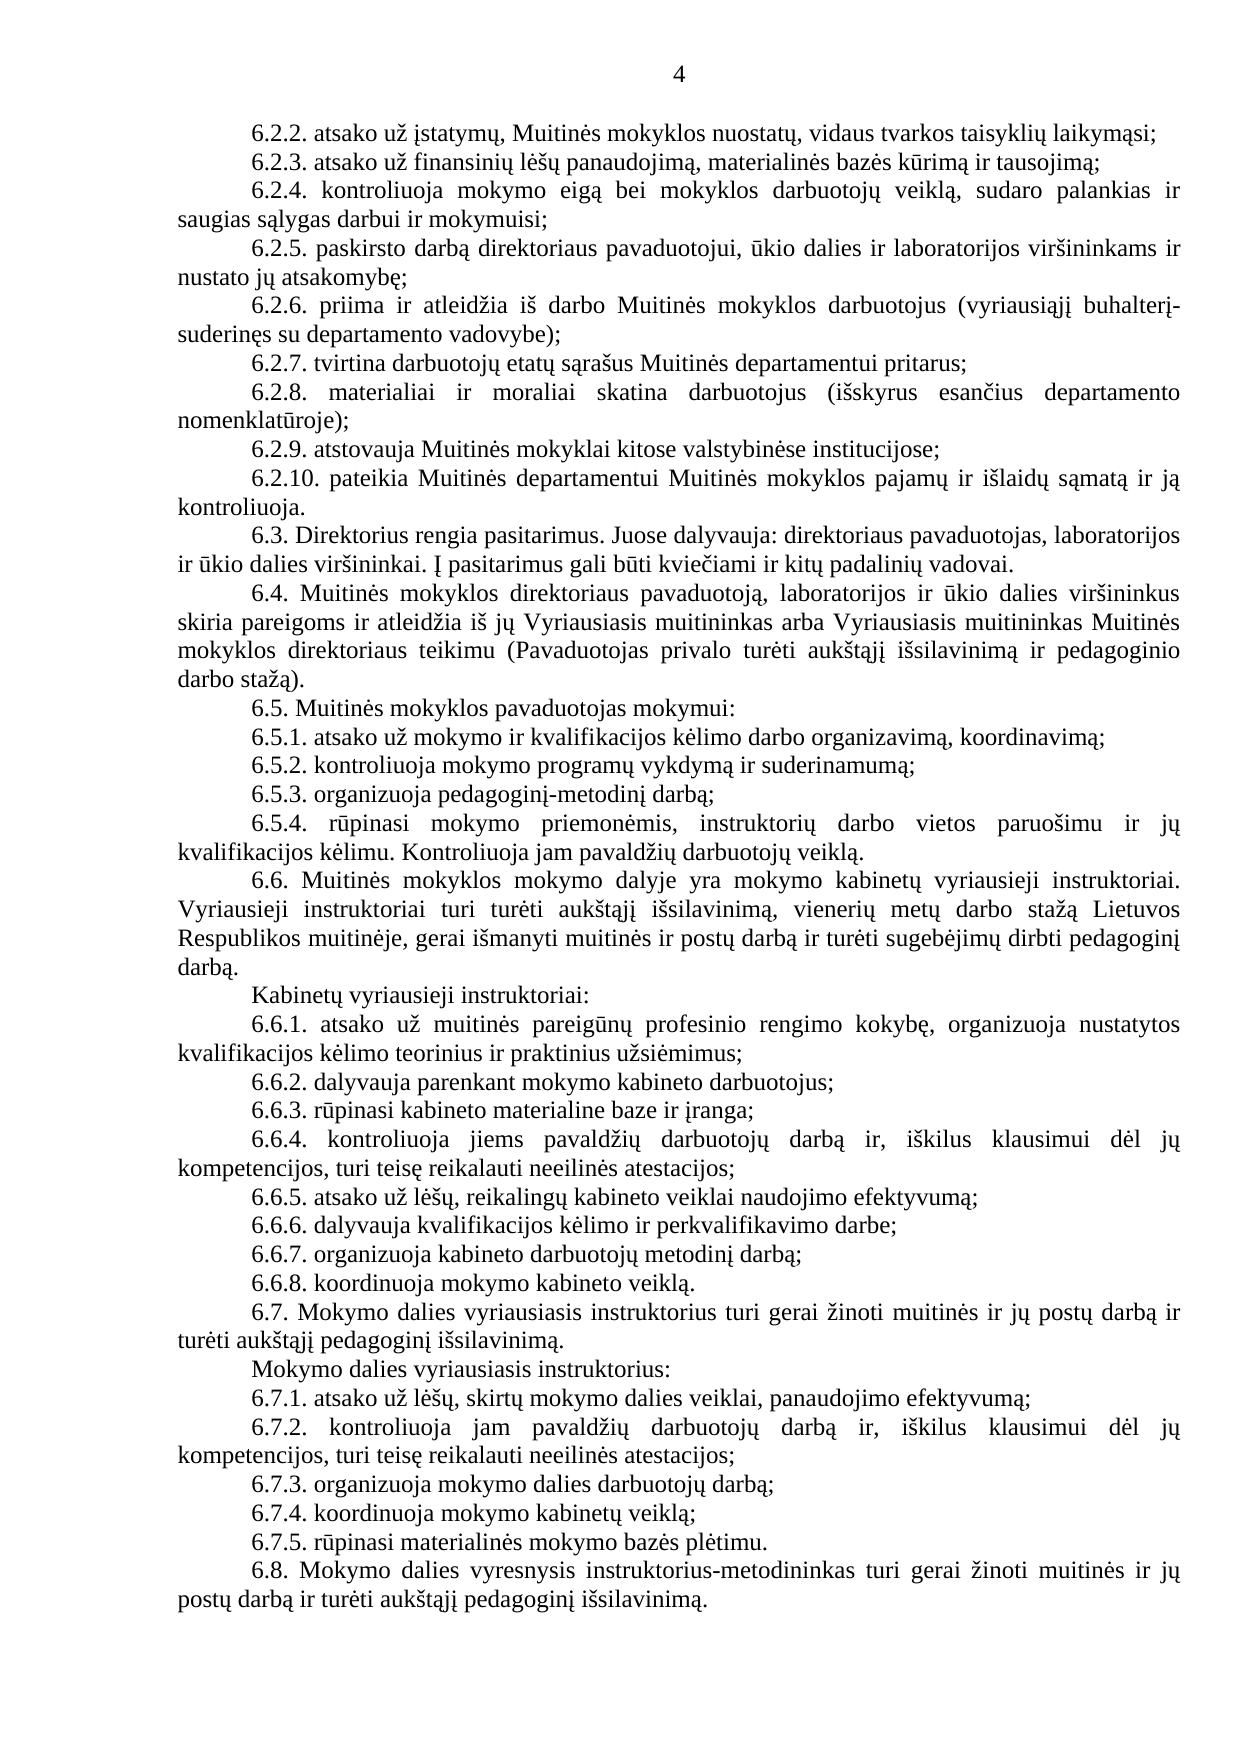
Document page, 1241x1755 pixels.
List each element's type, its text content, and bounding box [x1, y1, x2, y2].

text 6.7.4. koordinuoja mokymo kabinetų veiklą; [177, 1498, 1181, 1527]
text 6.6.5. atsako už lėšų, reikalingų kabineto veiklai naudojimo efektyvumą; [177, 1182, 1181, 1211]
text 6.2.2. atsako už įstatymų, Muitinės mokyklos nuostatų, vidaus tvarkos taisyklių laikymąsi; [177, 118, 1181, 147]
text 6.6.4. kontroliuoja jiems pavaldžių darbuotojų darbą ir, iškilus klausimui dėl jų kompetencijos, turi teisę reikalauti neeilinės atestacijos; [177, 1124, 1181, 1182]
text 6.5. Muitinės mokyklos pavaduotojas mokymui: [177, 693, 1181, 722]
text 6.6. Muitinės mokyklos mokymo dalyje yra mokymo kabinetų vyriausieji instruktoriai. Vyriausieji instruktoriai turi turėti aukštąjį išsilavinimą, vienerių metų darbo stažą Lietuvos Respublikos muitinėje, gerai išmanyti muitinės ir postų darbą ir turėti sugebėjimų dirbti pedagoginį darbą. [177, 866, 1181, 981]
text 6.2.8. materialiai ir moraliai skatina darbuotojus (išskyrus esančius departamento nomenklatūroje); [177, 377, 1181, 434]
text 6.2.6. priima ir atleidžia iš darbo Muitinės mokyklos darbuotojus (vyriausiąjį buhalterį-suderinęs su departamento vadovybe); [177, 291, 1181, 348]
text 6.6.1. atsako už muitinės pareigūnų profesinio rengimo kokybę, organizuoja nustatytos kvalifikacijos kėlimo teorinius ir praktinius užsiėmimus; [177, 1009, 1181, 1067]
text 6.2.9. atstovauja Muitinės mokyklai kitose valstybinėse institucijose; [177, 434, 1181, 463]
text 6.6.7. organizuoja kabineto darbuotojų metodinį darbą; [177, 1239, 1181, 1268]
text 6.2.10. pateikia Muitinės departamentui Muitinės mokyklos pajamų ir išlaidų sąmatą ir ją kontroliuoja. [177, 463, 1181, 521]
text 6.4. Muitinės mokyklos direktoriaus pavaduotoją, laboratorijos ir ūkio dalies viršininkus skiria pareigoms ir atleidžia iš jų Vyriausiasis muitininkas arba Vyriausiasis muitininkas Muitinės mokyklos direktoriaus teikimu (Pavaduotojas privalo turėti aukštąjį išsilavinimą ir pedagoginio darbo stažą). [177, 578, 1181, 693]
text 6.5.1. atsako už mokymo ir kvalifikacijos kėlimo darbo organizavimą, koordinavimą; [177, 722, 1181, 751]
text 6.2.3. atsako už finansinių lėšų panaudojimą, materialinės bazės kūrimą ir tausojimą; [177, 147, 1181, 176]
text 6.7. Mokymo dalies vyriausiasis instruktorius turi gerai žinoti muitinės ir jų postų darbą ir turėti aukštąjį pedagoginį išsilavinimą. [177, 1297, 1181, 1354]
text 6.6.6. dalyvauja kvalifikacijos kėlimo ir perkvalifikavimo darbe; [177, 1211, 1181, 1239]
text 6.2.7. tvirtina darbuotojų etatų sąrašus Muitinės departamentui pritarus; [177, 348, 1181, 377]
text Kabinetų vyriausieji instruktoriai: [177, 981, 1181, 1009]
text 6.6.3. rūpinasi kabineto materialine baze ir įranga; [177, 1096, 1181, 1124]
text 6.7.2. kontroliuoja jam pavaldžių darbuotojų darbą ir, iškilus klausimui dėl jų kompetencijos, turi teisę reikalauti neeilinės atestacijos; [177, 1412, 1181, 1469]
text 6.5.2. kontroliuoja mokymo programų vykdymą ir suderinamumą; [177, 751, 1181, 779]
text 6.3. Direktorius rengia pasitarimus. Juose dalyvauja: direktoriaus pavaduotojas, laboratorijos ir ūkio dalies viršininkai. Į pasitarimus gali būti kviečiami ir kitų padalinių vadovai. [177, 521, 1181, 578]
text 6.5.3. organizuoja pedagoginį-metodinį darbą; [177, 779, 1181, 808]
text 6.2.5. paskirsto darbą direktoriaus pavaduotojui, ūkio dalies ir laboratorijos viršininkams ir nustato jų atsakomybę; [177, 233, 1181, 291]
text 6.2.4. kontroliuoja mokymo eigą bei mokyklos darbuotojų veiklą, sudaro palankias ir saugias sąlygas darbui ir mokymuisi; [177, 176, 1181, 233]
text 6.5.4. rūpinasi mokymo priemonėmis, instruktorių darbo vietos paruošimu ir jų kvalifikacijos kėlimu. Kontroliuoja jam pavaldžių darbuotojų veiklą. [177, 808, 1181, 866]
text Mokymo dalies vyriausiasis instruktorius: [177, 1354, 1181, 1383]
text 6.7.5. rūpinasi materialinės mokymo bazės plėtimu. [177, 1527, 1181, 1556]
text 6.7.3. organizuoja mokymo dalies darbuotojų darbą; [177, 1469, 1181, 1498]
text 6.6.2. dalyvauja parenkant mokymo kabineto darbuotojus; [177, 1067, 1181, 1096]
text 6.6.8. koordinuoja mokymo kabineto veiklą. [177, 1268, 1181, 1297]
text 6.8. Mokymo dalies vyresnysis instruktorius-metodininkas turi gerai žinoti muitinės ir jų postų darbą ir turėti aukštąjį pedagoginį išsilavinimą. [177, 1556, 1181, 1613]
text 6.7.1. atsako už lėšų, skirtų mokymo dalies veiklai, panaudojimo efektyvumą; [177, 1383, 1181, 1412]
